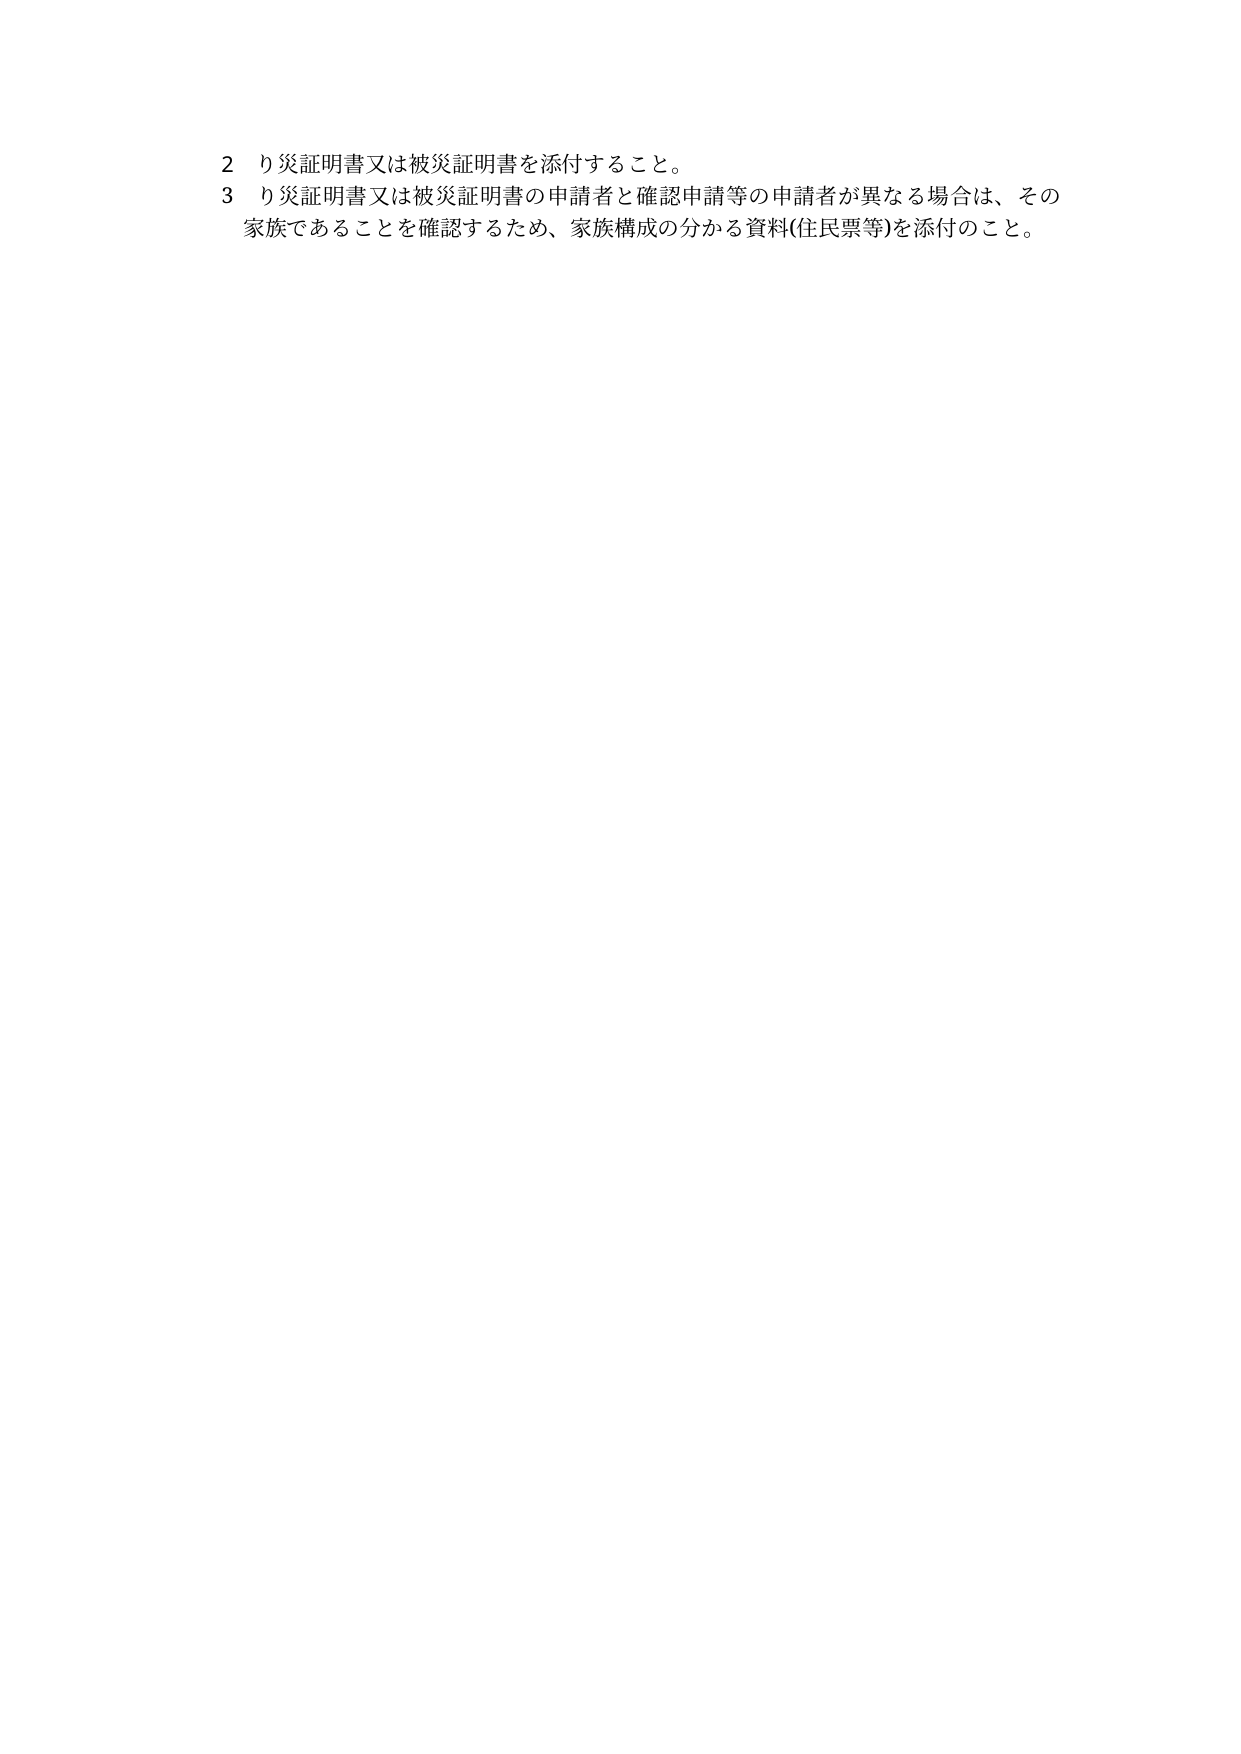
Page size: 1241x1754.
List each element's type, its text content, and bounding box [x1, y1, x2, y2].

text 3 り災証明書又は被災証明書の申請者と確認申請等の申請者が異なる場合は、その家族であることを確認するため、家族構成の分かる資料(住民票等)を添付のこと。 [221, 179, 1063, 242]
text 2 り災証明書又は被災証明書を添付すること。 [177, 148, 1063, 179]
